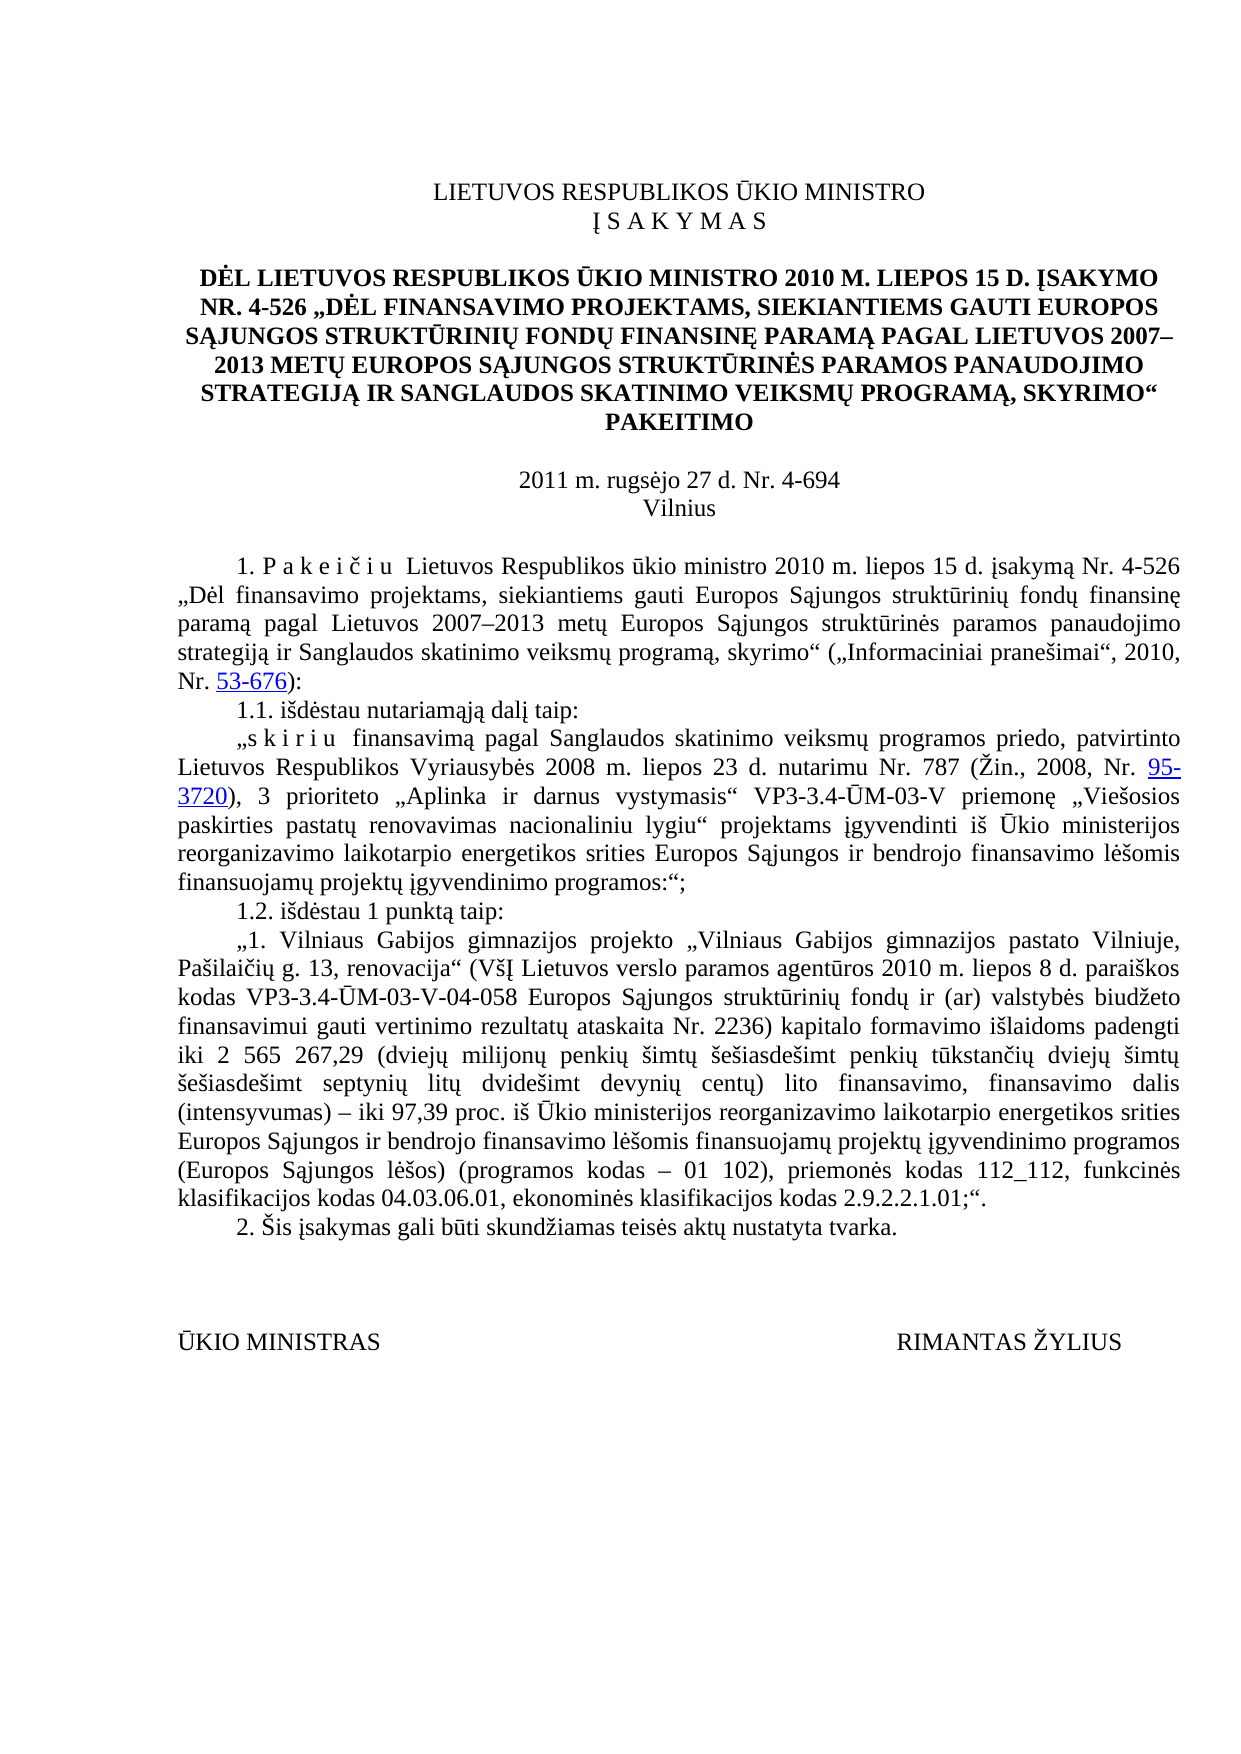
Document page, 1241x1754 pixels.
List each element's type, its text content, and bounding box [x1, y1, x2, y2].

text 1. Pakeičiu Lietuvos Respublikos ūkio ministro 2010 m. liepos 15 d. įsakymą Nr. 4-526 „Dėl finansavimo projektams, siekiantiems gauti Europos Sąjungos struktūrinių fondų finansinę paramą pagal Lietuvos 2007–2013 metų Europos Sąjungos struktūrinės paramos panaudojimo strategiją ir Sanglaudos skatinimo veiksmų programą, skyrimo“ („Informaciniai pranešimai“, 2010, Nr. 53-676): [177, 551, 1181, 695]
text 2. Šis įsakymas gali būti skundžiamas teisės aktų nustatyta tvarka. [177, 1212, 1181, 1241]
text Ūkio ministras Rimantas Žylius [177, 1327, 1181, 1356]
text 2011 m. rugsėjo 27 d. Nr. 4-694 [177, 465, 1181, 493]
text Vilnius [177, 493, 1181, 522]
text „skiriu finansavimą pagal Sanglaudos skatinimo veiksmų programos priedo, patvirtinto Lietuvos Respublikos Vyriausybės 2008 m. liepos 23 d. nutarimu Nr. 787 (Žin., 2008, Nr. 95-3720), 3 prioriteto „Aplinka ir darnus vystymasis“ VP3-3.4-ŪM-03-V priemonę „Viešosios paskirties pastatų renovavimas nacionaliniu lygiu“ projektams įgyvendinti iš Ūkio ministerijos reorganizavimo laikotarpio energetikos srities Europos Sąjungos ir bendrojo finansavimo lėšomis finansuojamų projektų įgyvendinimo programos:“; [177, 723, 1181, 896]
text „1. Vilniaus Gabijos gimnazijos projekto „Vilniaus Gabijos gimnazijos pastato Vilniuje, Pašilaičių g. 13, renovacija“ (VšĮ Lietuvos verslo paramos agentūros 2010 m. liepos 8 d. paraiškos kodas VP3-3.4-ŪM-03-V-04-058 Europos Sąjungos struktūrinių fondų ir (ar) valstybės biudžeto finansavimui gauti vertinimo rezultatų ataskaita Nr. 2236) kapitalo formavimo išlaidoms padengti iki 2 565 267,29 (dviejų milijonų penkių šimtų šešiasdešimt penkių tūkstančių dviejų šimtų šešiasdešimt septynių litų dvidešimt devynių centų) lito finansavimo, finansavimo dalis (intensyvumas) – iki 97,39 proc. iš Ūkio ministerijos reorganizavimo laikotarpio energetikos srities Europos Sąjungos ir bendrojo finansavimo lėšomis finansuojamų projektų įgyvendinimo programos (Europos Sąjungos lėšos) (programos kodas – 01 102), priemonės kodas 112_112, funkcinės klasifikacijos kodas 04.03.06.01, ekonominės klasifikacijos kodas 2.9.2.2.1.01;“. [177, 925, 1181, 1212]
text DĖL lietuvos respublikos ŪKIO MINISTRO 2010 M. LIEPOS 15 D. ĮSAKYMO NR. 4-526 „DĖL FINANSAVIMO PROJEKTAMS, SIEKIANTIEMS GAUTI EUROPOS SĄJUNGOS STRUKTŪRINIŲ FONDŲ FINANSINĘ PARAMĄ PAGAL LIETUVOS 2007–2013 METŲ EUROPOS SĄJUNGOS STRUKTŪRINĖS PARAMOS pANAUDOJIMO STRATEGIJĄ IR SANGLAUDOS SKATINIMO VEIKSMŲ PROGRAMĄ, SKYRIMO“ PAKEITIMO [177, 263, 1181, 436]
text LIETUVOS RESPUBLIKOS ŪKIO MINISTRO [177, 177, 1181, 206]
text 1.1. išdėstau nutariamąją dalį taip: [177, 695, 1181, 723]
text ĮSAKYMAS [177, 206, 1181, 235]
text 1.2. išdėstau 1 punktą taip: [177, 896, 1181, 925]
